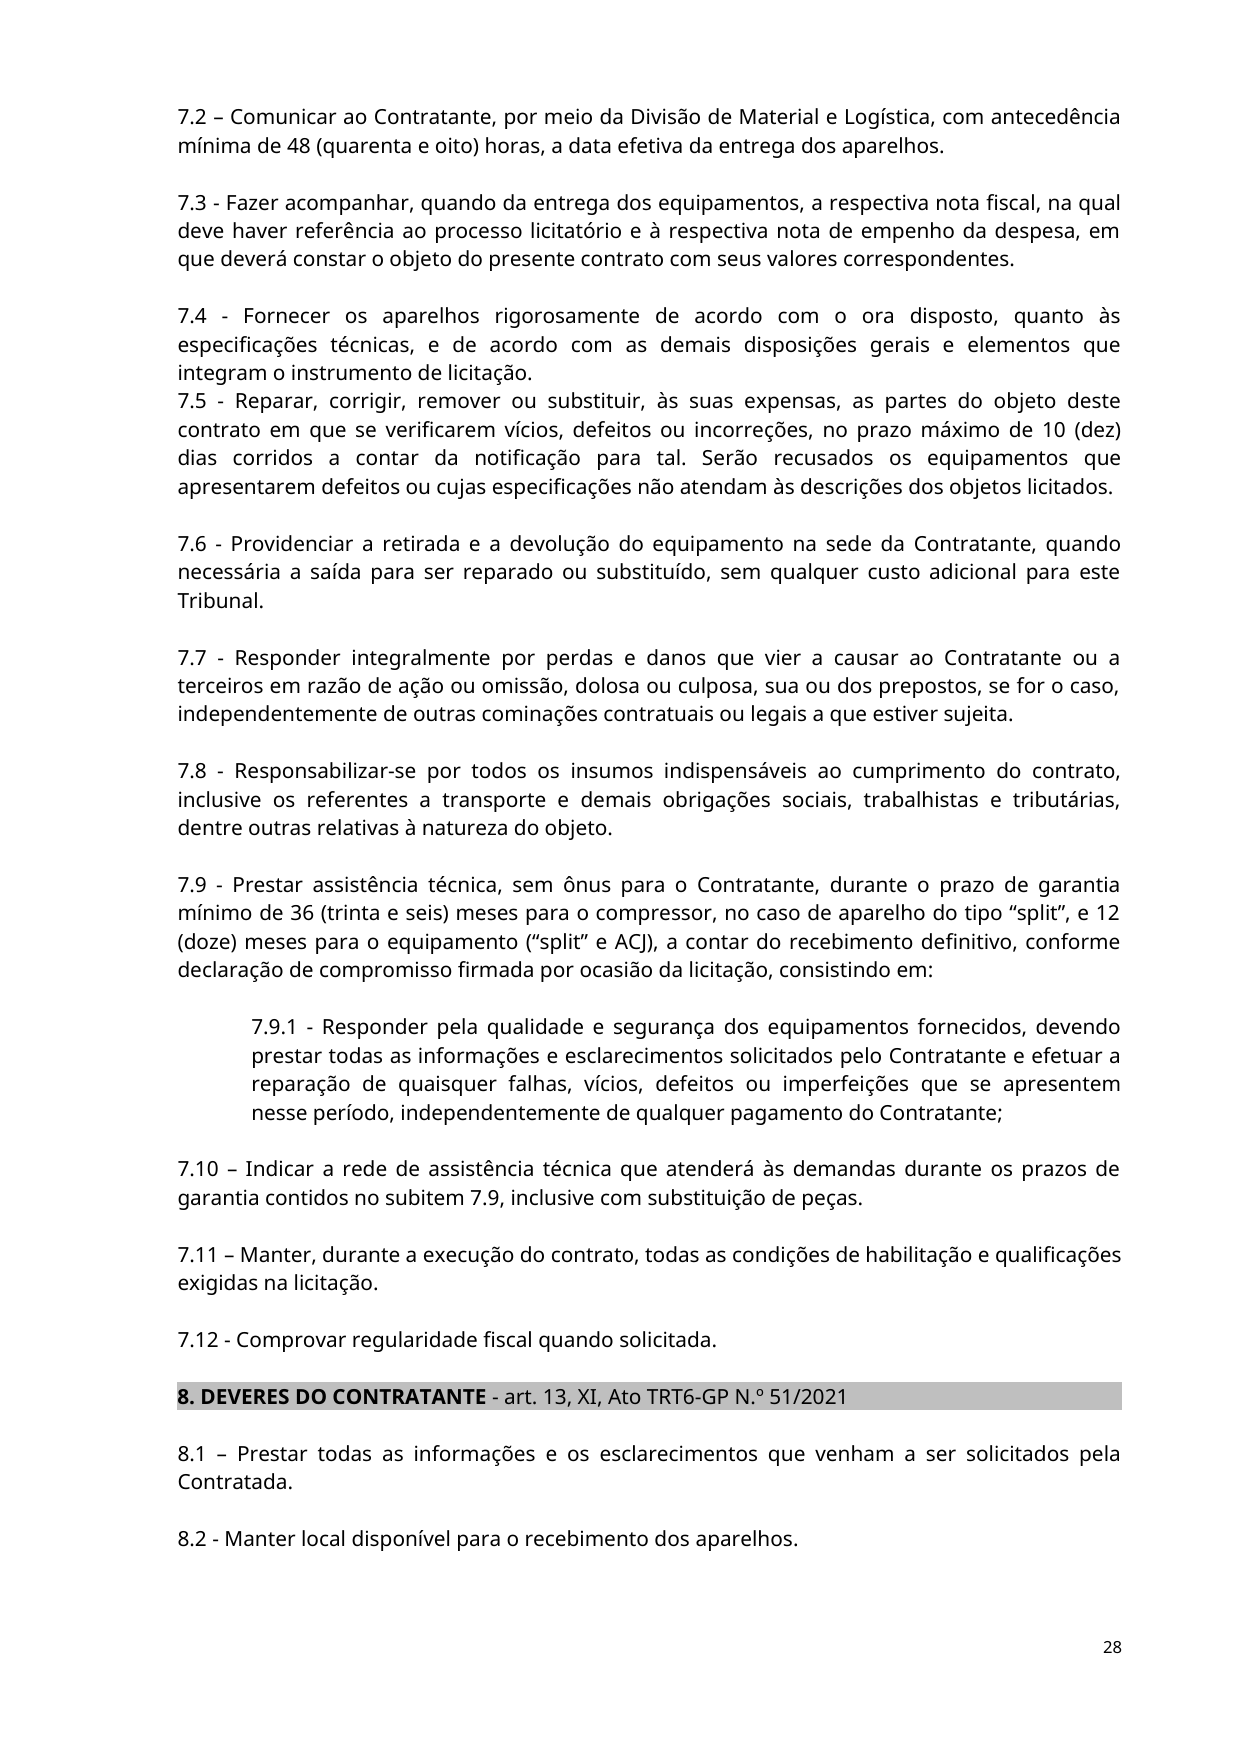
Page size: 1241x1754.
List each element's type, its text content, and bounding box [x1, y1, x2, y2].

text 7.4 - Fornecer os aparelhos rigorosamente de acordo com o ora disposto, quanto às especificações técnicas, e de acordo com as demais disposições gerais e elementos que integram o instrumento de licitação. [177, 301, 1122, 387]
text 8.2 - Manter local disponível para o recebimento dos aparelhos. [177, 1524, 1122, 1553]
text 8.1 – Prestar todas as informações e os esclarecimentos que venham a ser solicitados pela Contratada. [177, 1439, 1122, 1496]
text 7.5 - Reparar, corrigir, remover ou substituir, às suas expensas, as partes do objeto deste contrato em que se verificarem vícios, defeitos ou incorreções, no prazo máximo de 10 (dez) dias corridos a contar da notificação para tal. Serão recusados os equipamentos que apresentarem defeitos ou cujas especificações não atendam às descrições dos objetos licitados. [177, 387, 1122, 500]
text 7.11 – Manter, durante a execução do contrato, todas as condições de habilitação e qualificações exigidas na licitação. [177, 1240, 1122, 1297]
text 8. DEVERES DO CONTRATANTE - art. 13, XI, Ato TRT6-GP N.º 51/2021 [177, 1382, 1122, 1410]
text 7.3 - Fazer acompanhar, quando da entrega dos equipamentos, a respectiva nota fiscal, na qual deve haver referência ao processo licitatório e à respectiva nota de empenho da despesa, em que deverá constar o objeto do presente contrato com seus valores correspondentes. [177, 188, 1122, 273]
text 7.12 - Comprovar regularidade fiscal quando solicitada. [177, 1325, 1122, 1353]
text 7.8 - Responsabilizar-se por todos os insumos indispensáveis ao cumprimento do contrato, inclusive os referentes a transporte e demais obrigações sociais, trabalhistas e tributárias, dentre outras relativas à natureza do objeto. [177, 756, 1122, 842]
text 7.6 - Providenciar a retirada e a devolução do equipamento na sede da Contratante, quando necessária a saída para ser reparado ou substituído, sem qualquer custo adicional para este Tribunal. [177, 529, 1122, 614]
text 7.7 - Responder integralmente por perdas e danos que vier a causar ao Contratante ou a terceiros em razão de ação ou omissão, dolosa ou culposa, sua ou dos prepostos, se for o caso, independentemente de outras cominações contratuais ou legais a que estiver sujeita. [177, 643, 1122, 728]
text 7.9.1 - Responder pela qualidade e segurança dos equipamentos fornecidos, devendo prestar todas as informações e esclarecimentos solicitados pelo Contratante e efetuar a reparação de quaisquer falhas, vícios, defeitos ou imperfeições que se apresentem nesse período, independentemente de qualquer pagamento do Contratante; [251, 1012, 1122, 1126]
text 7.2 – Comunicar ao Contratante, por meio da Divisão de Material e Logística, com antecedência mínima de 48 (quarenta e oito) horas, a data efetiva da entrega dos aparelhos. [177, 102, 1122, 159]
text 7.9 - Prestar assistência técnica, sem ônus para o Contratante, durante o prazo de garantia mínimo de 36 (trinta e seis) meses para o compressor, no caso de aparelho do tipo “split”, e 12 (doze) meses para o equipamento (“split” e ACJ), a contar do recebimento definitivo, conforme declaração de compromisso firmada por ocasião da licitação, consistindo em: [177, 870, 1122, 984]
text 7.10 – Indicar a rede de assistência técnica que atenderá às demandas durante os prazos de garantia contidos no subitem 7.9, inclusive com substituição de peças. [177, 1154, 1122, 1211]
